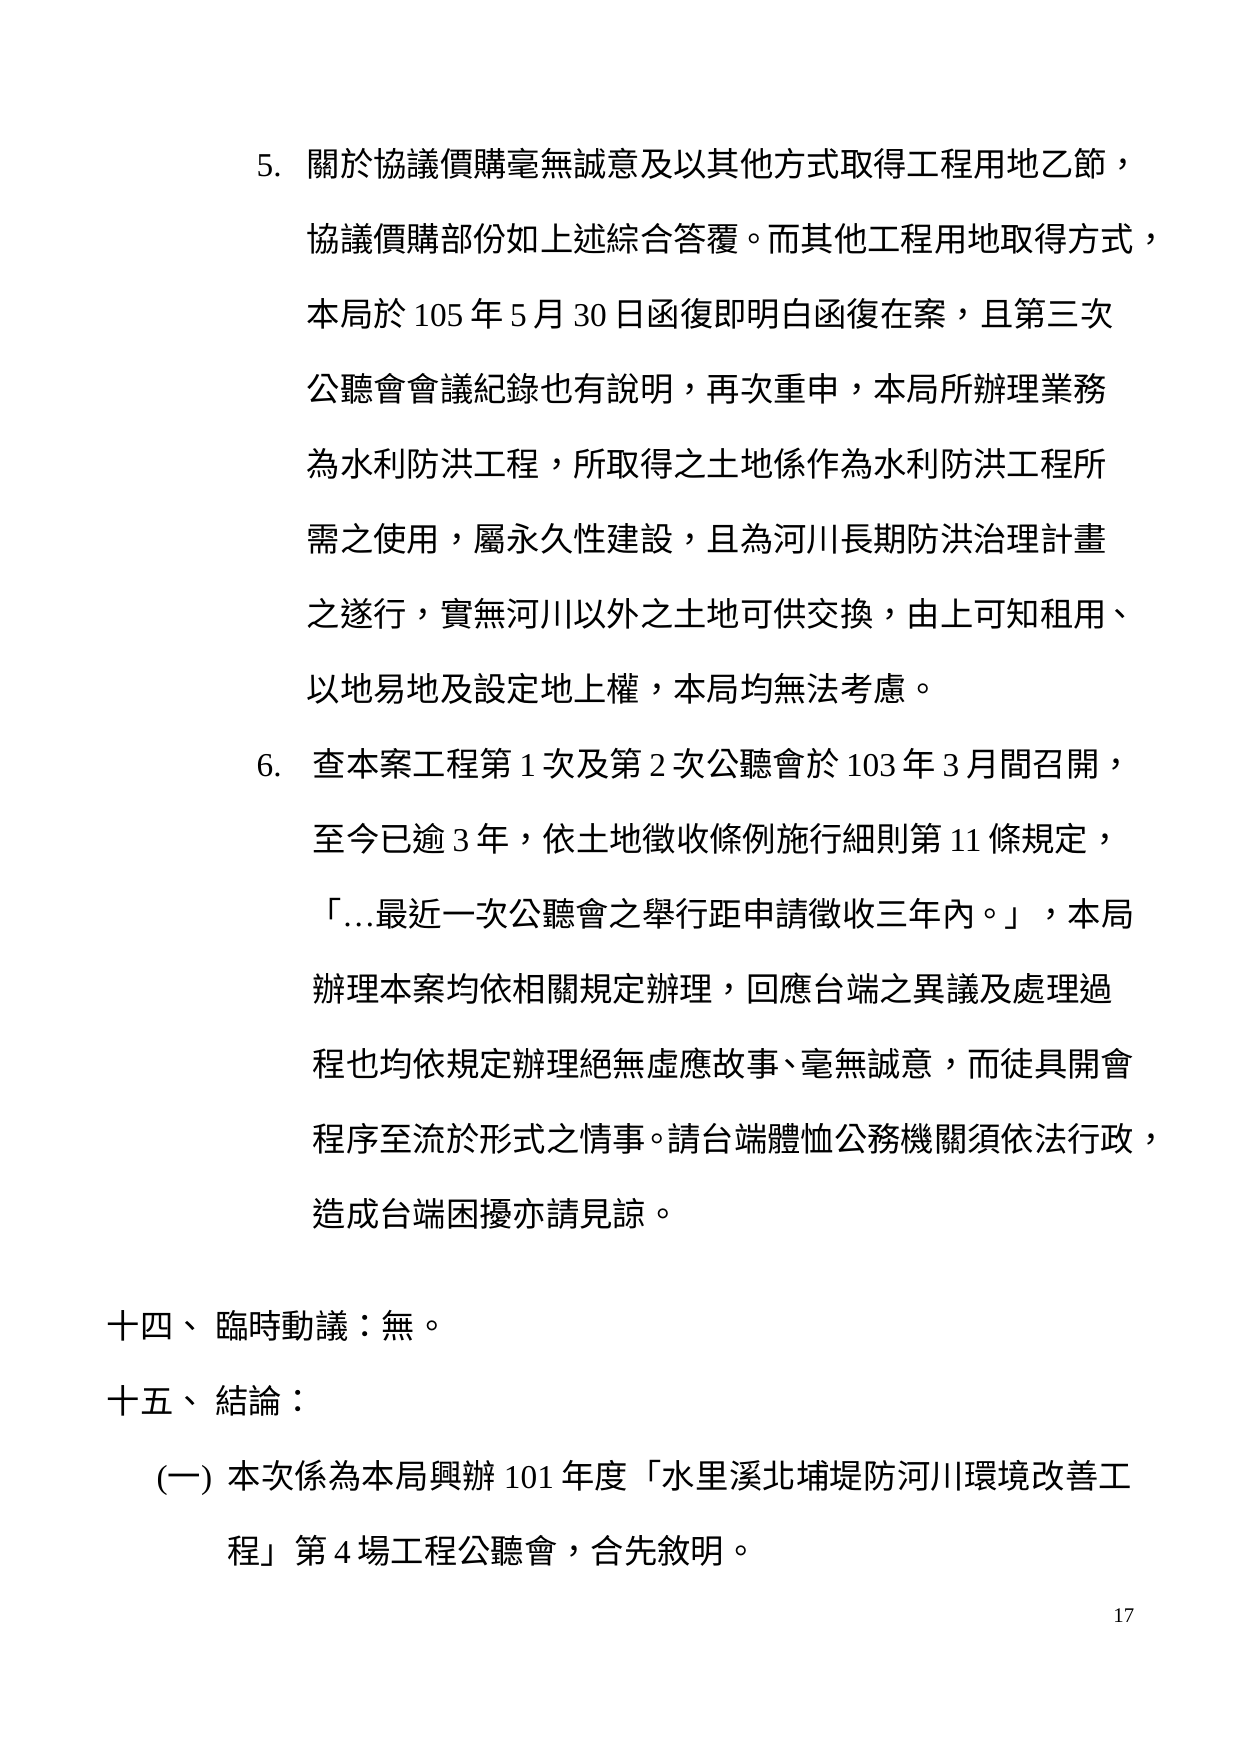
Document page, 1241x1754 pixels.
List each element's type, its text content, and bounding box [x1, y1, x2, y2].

list 本次係為本局興辦101年度「水里溪北埔堤防河川環境改善工程」第4場工程公聽會，合先敘明。 [156, 1437, 1134, 1587]
list 關於協議價購毫無誠意及以其他方式取得工程用地乙節，協議價購部份如上述綜合答覆。而其他工程用地取得方式，本局於105年5月30日函復即明白函復在案，且第三次公聽會會議紀錄也有說明，再次重申，本局所辦理業務為水利防洪工程，所取得之土地係作為水利防洪工程所需之使用，屬永久性建設，且為河川長期防洪治理計畫之遂行，實無河川以外之土地可供交換，由上可知租用、以地易地及設定地上權，本局均無法考慮。 [256, 124, 1134, 724]
text 十四、 臨時動議：無。 [106, 1287, 1134, 1362]
text 十五、 結論： [106, 1362, 1134, 1437]
list 查本案工程第1次及第2次公聽會於103年3月間召開，至今已逾3年，依土地徵收條例施行細則第11條規定，「…最近一次公聽會之舉行距申請徵收三年內。」，本局辦理本案均依相關規定辦理，回應台端之異議及處理過程也均依規定辦理絕無虛應故事、毫無誠意，而徒具開會程序至流於形式之情事。請台端體恤公務機關須依法行政，造成台端困擾亦請見諒。 [256, 724, 1134, 1249]
